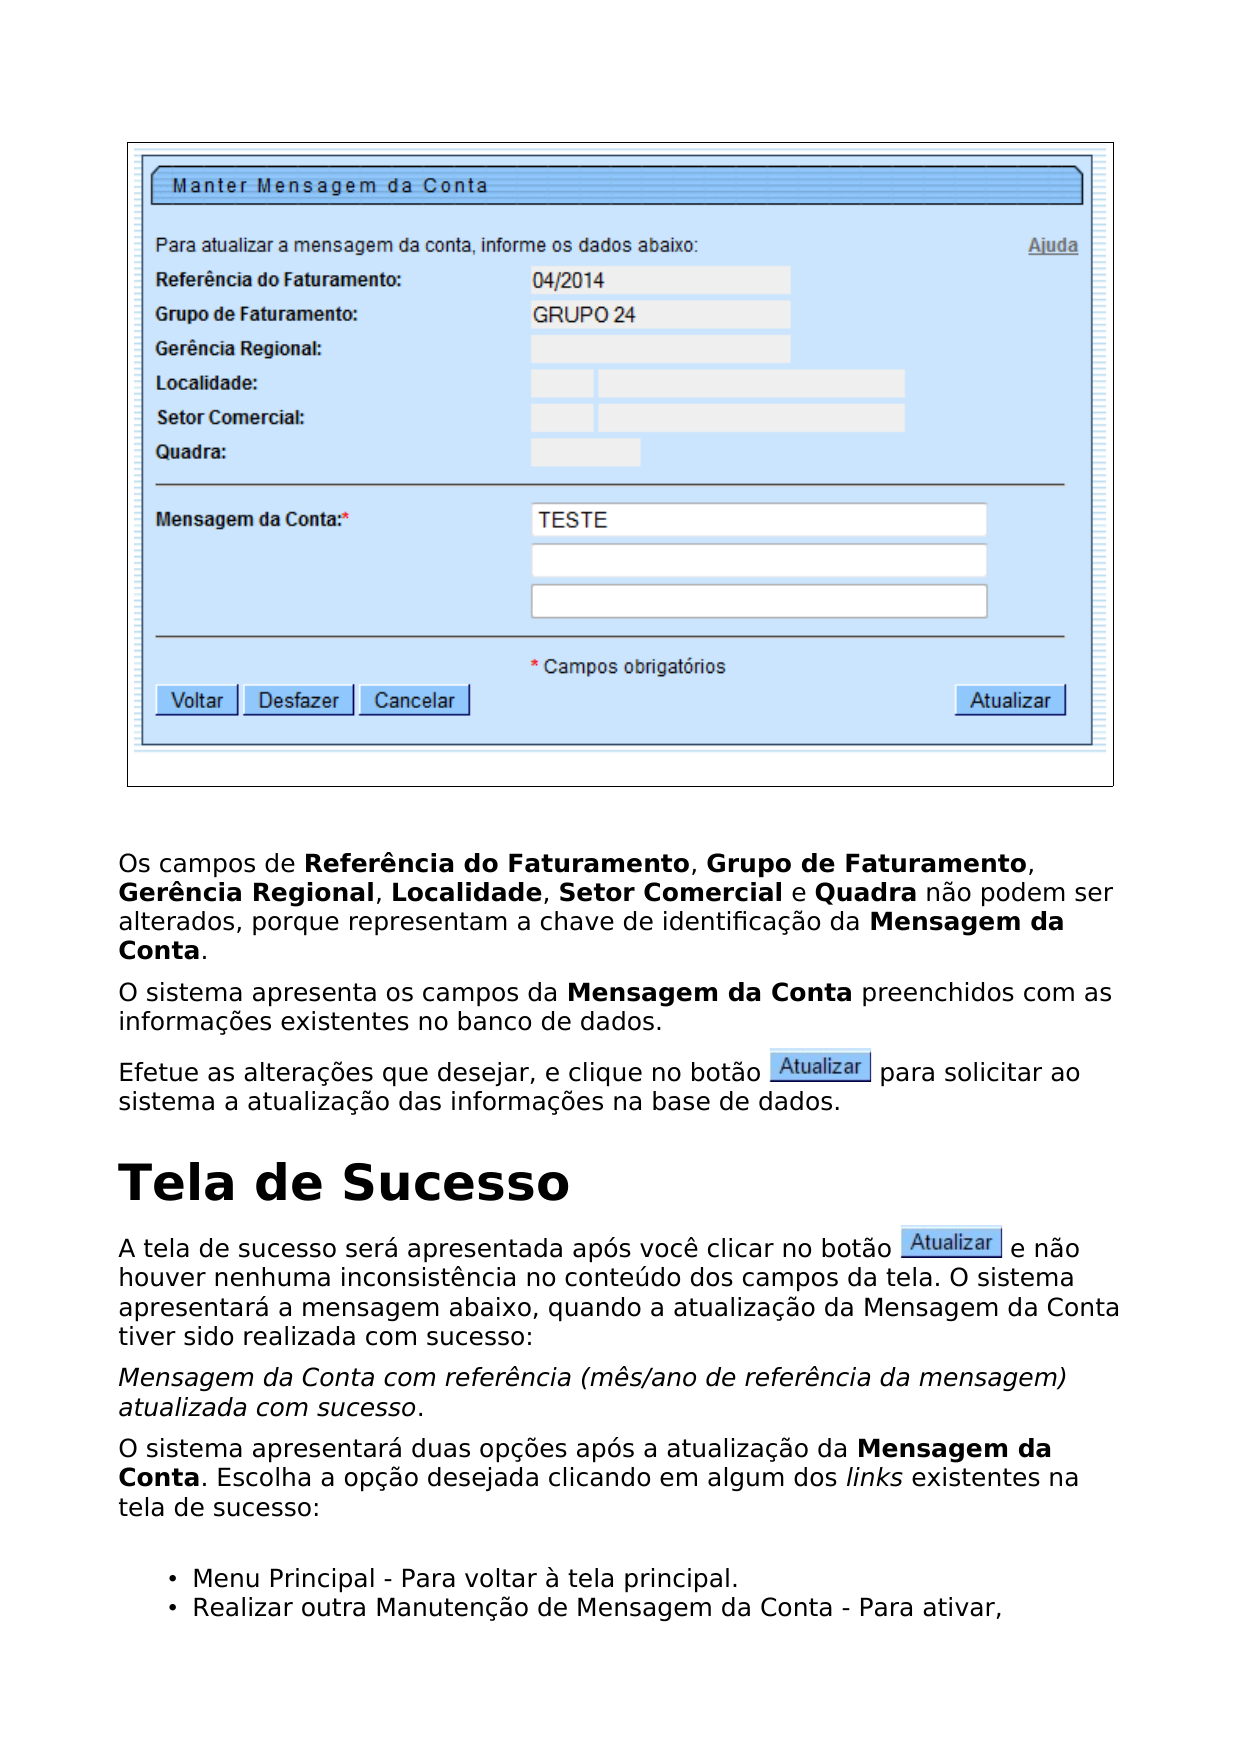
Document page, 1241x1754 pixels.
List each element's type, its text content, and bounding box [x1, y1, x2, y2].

list Menu Principal - Para voltar à tela principal. [177, 1564, 1122, 1593]
subtitle Tela de Sucesso [118, 1154, 1122, 1212]
text A tela de sucesso será apresentada após você clicar no botão e não houver nenhuma inconsistência no conteúdo dos campos da tela. O sistema apresentará a mensagem abaixo, quando a atualização da Mensagem da Conta tiver sido realizada com sucesso: [118, 1225, 1122, 1351]
table_header [128, 143, 1113, 786]
text O sistema apresenta os campos da Mensagem da Conta preenchidos com as informações existentes no banco de dados. [118, 978, 1122, 1036]
text O sistema apresentará duas opções após a atualização da Mensagem da Conta. Escolha a opção desejada clicando em algum dos links existentes na tela de sucesso: [118, 1434, 1122, 1522]
picture [134, 144, 1107, 755]
text Efetue as alterações que desejar, e clique no botão para solicitar ao sistema a atualização das informações na base de dados. [118, 1049, 1122, 1117]
text Mensagem da Conta com referência (mês/ano de referência da mensagem) atualizada com sucesso. [118, 1364, 1122, 1422]
picture [900, 1225, 1003, 1258]
text Os campos de Referência do Faturamento, Grupo de Faturamento, Gerência Regional, Localidade, Setor Comercial e Quadra não podem ser alterados, porque representam a chave de identificação da Mensagem da Conta. [118, 849, 1122, 965]
picture [769, 1048, 872, 1082]
list Realizar outra Manutenção de Mensagem da Conta - Para ativar, [177, 1593, 1122, 1622]
